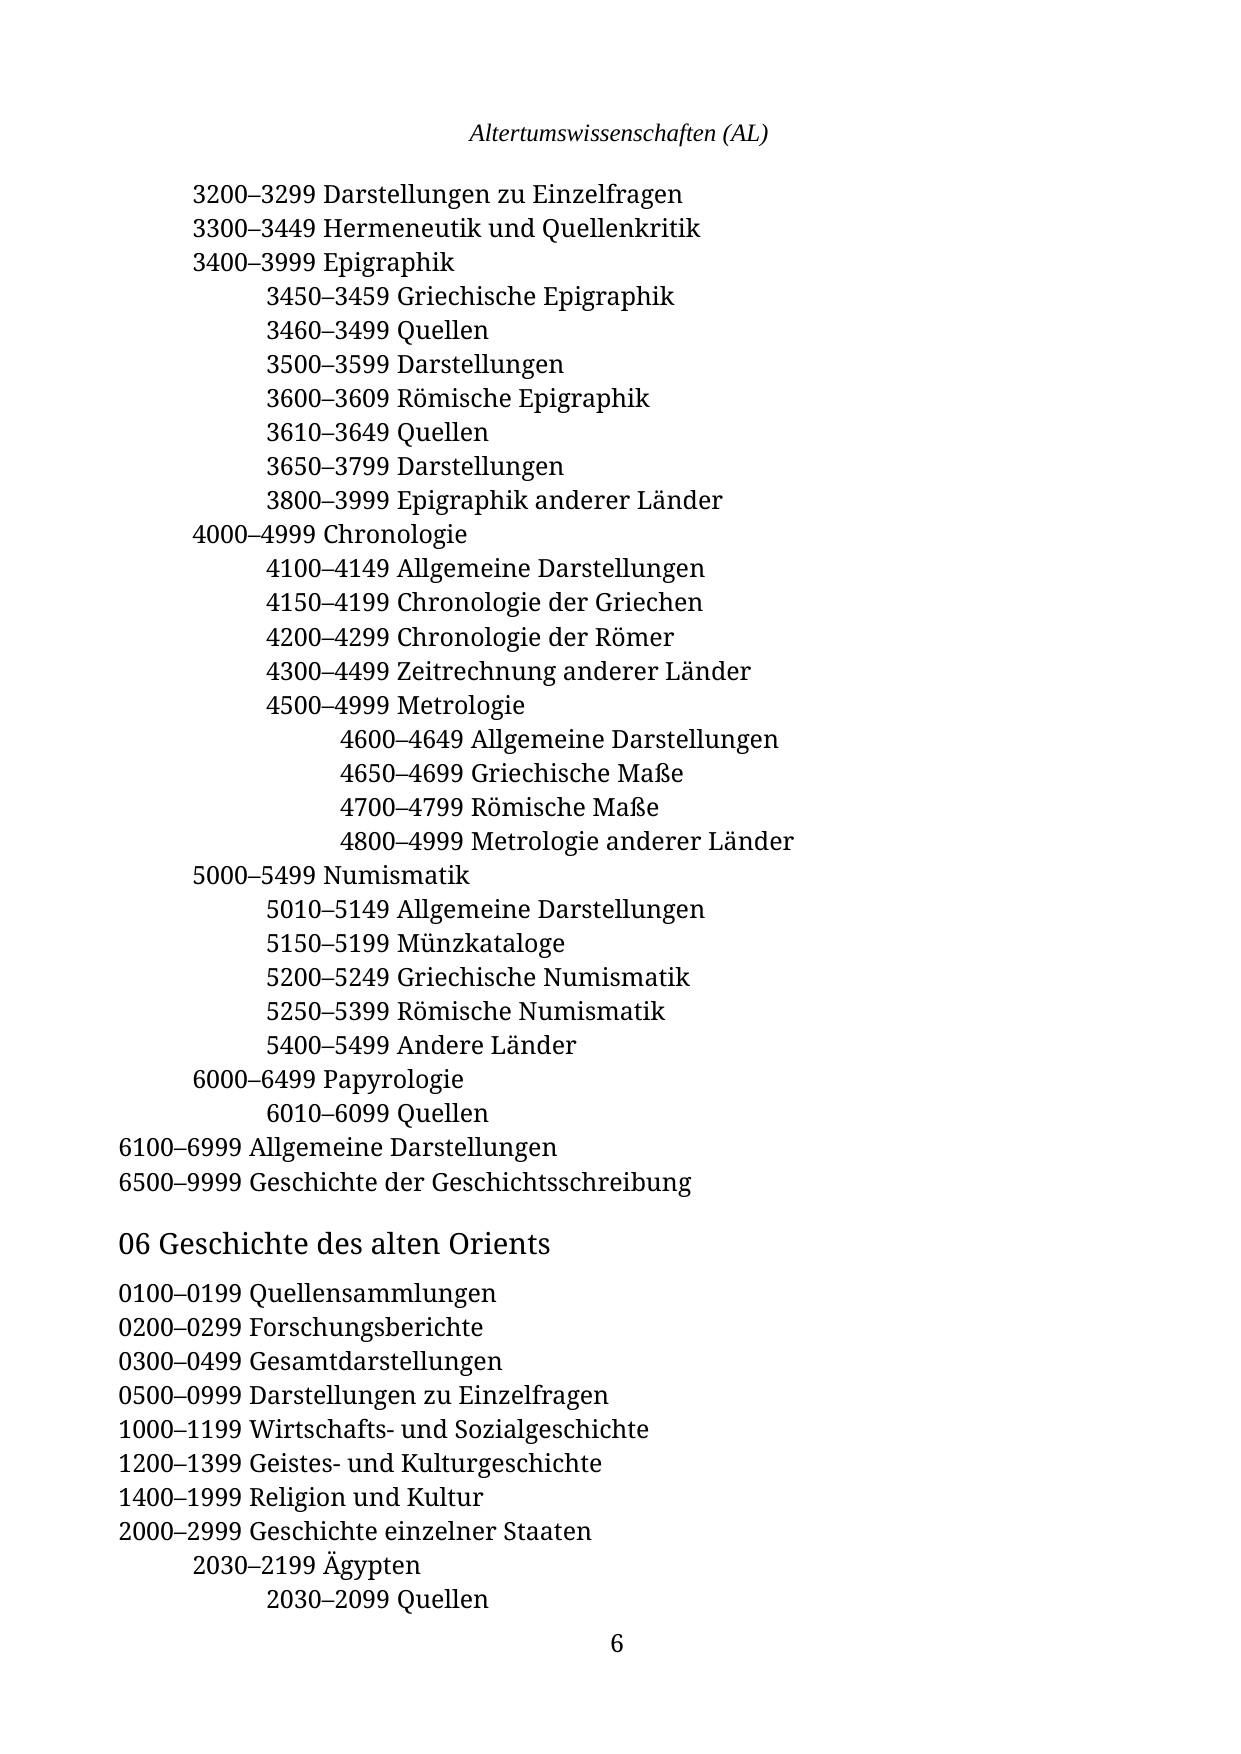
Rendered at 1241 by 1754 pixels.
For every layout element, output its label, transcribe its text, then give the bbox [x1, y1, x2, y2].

text 6500–9999 Geschichte der Geschichtsschreibung [118, 1164, 1122, 1198]
text 6100–6999 Allgemeine Darstellungen [118, 1130, 1122, 1164]
text 4800–4999 Metrologie anderer Länder [118, 823, 1122, 858]
text 4500–4999 Metrologie [118, 687, 1122, 721]
text 0200–0299 Forschungsberichte [118, 1309, 1122, 1343]
text 3450–3459 Griechische Epigraphik [118, 278, 1122, 313]
text 4200–4299 Chronologie der Römer [118, 619, 1122, 653]
text 4000–4999 Chronologie [118, 517, 1122, 551]
text 6000–6499 Papyrologie [118, 1062, 1122, 1096]
text 1000–1199 Wirtschafts- und Sozialgeschichte [118, 1412, 1122, 1446]
text 2030–2099 Quellen [118, 1582, 1122, 1616]
text 0500–0999 Darstellungen zu Einzelfragen [118, 1378, 1122, 1412]
text 1200–1399 Geistes- und Kulturgeschichte [118, 1446, 1122, 1480]
text 3650–3799 Darstellungen [118, 449, 1122, 483]
text 3200–3299 Darstellungen zu Einzelfragen [118, 176, 1122, 210]
text 4150–4199 Chronologie der Griechen [118, 585, 1122, 619]
text 0300–0499 Gesamtdarstellungen [118, 1343, 1122, 1378]
text 3600–3609 Römische Epigraphik [118, 381, 1122, 415]
text 1400–1999 Religion und Kultur [118, 1480, 1122, 1514]
text 5000–5499 Numismatik [118, 858, 1122, 892]
text 3800–3999 Epigraphik anderer Länder [118, 483, 1122, 517]
text 4300–4499 Zeitrechnung anderer Länder [118, 653, 1122, 687]
text 4700–4799 Römische Maße [118, 789, 1122, 823]
text 5010–5149 Allgemeine Darstellungen [118, 892, 1122, 926]
subtitle 06 Geschichte des alten Orients [118, 1223, 1122, 1263]
text 5150–5199 Münzkataloge [118, 926, 1122, 960]
text 5200–5249 Griechische Numismatik [118, 960, 1122, 994]
text 4650–4699 Griechische Maße [118, 755, 1122, 789]
text 3300–3449 Hermeneutik und Quellenkritik [118, 210, 1122, 244]
text 5250–5399 Römische Numismatik [118, 994, 1122, 1028]
text 2000–2999 Geschichte einzelner Staaten [118, 1514, 1122, 1548]
text 6010–6099 Quellen [118, 1096, 1122, 1130]
text 4100–4149 Allgemeine Darstellungen [118, 551, 1122, 585]
text 3400–3999 Epigraphik [118, 244, 1122, 278]
text 0100–0199 Quellensammlungen [118, 1275, 1122, 1309]
text 2030–2199 Ägypten [118, 1548, 1122, 1582]
text 3460–3499 Quellen [118, 313, 1122, 347]
text 3610–3649 Quellen [118, 415, 1122, 449]
text 3500–3599 Darstellungen [118, 347, 1122, 381]
text 5400–5499 Andere Länder [118, 1028, 1122, 1062]
text 4600–4649 Allgemeine Darstellungen [118, 721, 1122, 755]
